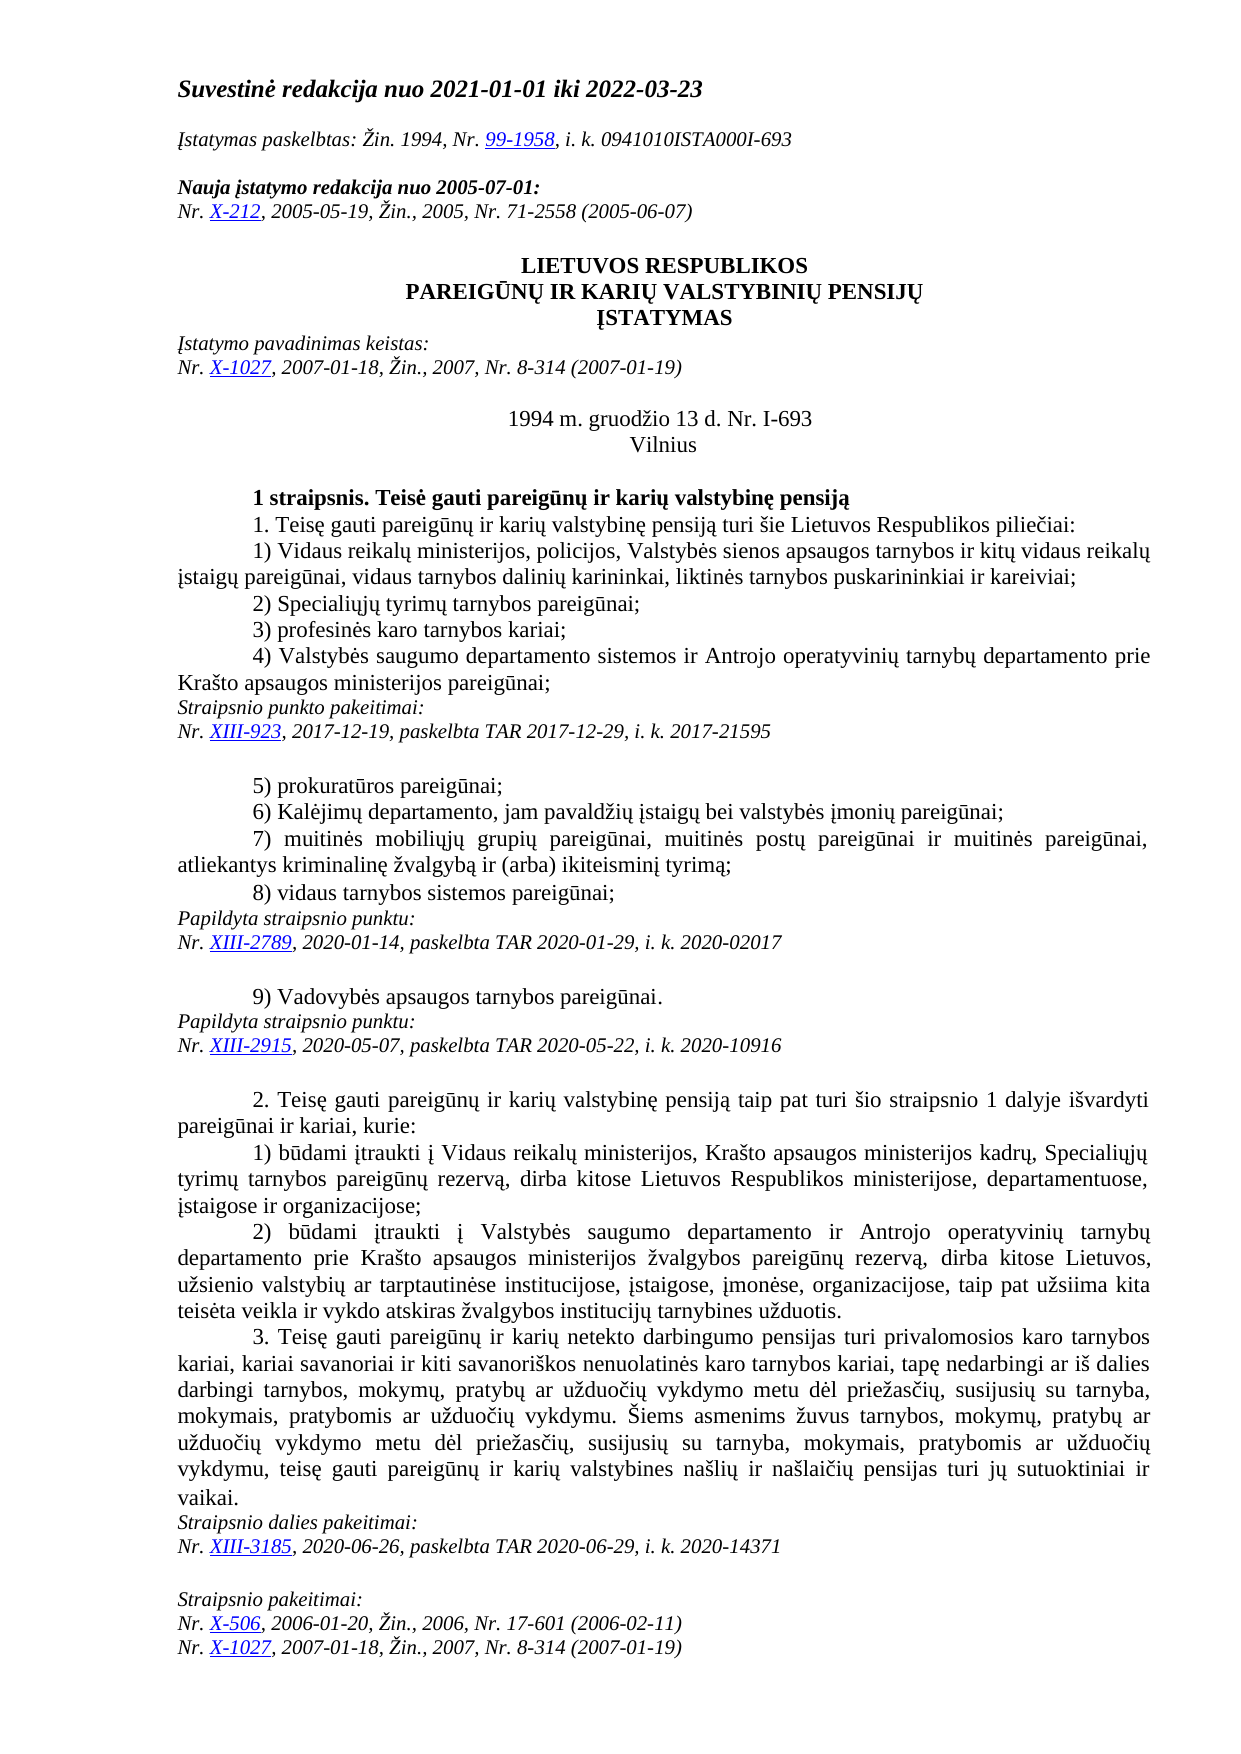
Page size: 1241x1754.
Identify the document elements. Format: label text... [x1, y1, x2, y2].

text Vilnius [177, 432, 1149, 458]
text 7) muitinės mobiliųjų grupių pareigūnai, muitinės postų pareigūnai ir muitinės pareigūnai, atliekantys kriminalinę žvalgybą ir (arba) ikiteisminį tyrimą; [177, 825, 1149, 877]
text Įstatymo pavadinimas keistas: [177, 331, 1149, 355]
text 1. Teisę gauti pareigūnų ir karių valstybinę pensiją turi šie Lietuvos Respublikos piliečiai: [177, 511, 1152, 537]
text LIETUVOS RESPUBLIKOS PAREIGŪNŲ IR KARIŲ VALSTYBINIŲ PENSIJŲ ĮSTATYMAS [177, 252, 1152, 331]
text 4) Valstybės saugumo departamento sistemos ir Antrojo operatyvinių tarnybų departamento prie Krašto apsaugos ministerijos pareigūnai; [177, 642, 1152, 695]
text 5) prokuratūros pareigūnai; [177, 772, 1152, 798]
text 1 straipsnis. Teisė gauti pareigūnų ir karių valstybinę pensiją [177, 484, 1152, 511]
text 1) būdami įtraukti į Vidaus reikalų ministerijos, Krašto apsaugos ministerijos kadrų, Specialiųjų tyrimų tarnybos pareigūnų rezervą, dirba kitose Lietuvos Respublikos ministerijose, departamentuose, įstaigose ir organizacijose; [177, 1139, 1149, 1218]
text 8) vidaus tarnybos sistemos pareigūnai; [177, 877, 1152, 906]
text Nr. X-506, 2006-01-20, Žin., 2006, Nr. 17-601 (2006-02-11) [177, 1611, 1152, 1635]
text Straipsnio pakeitimai: [177, 1587, 1152, 1611]
text Įstatymas paskelbtas: Žin. 1994, Nr. 99-1958, i. k. 0941010ISTA000I-693 [177, 127, 1152, 151]
text Nr. XIII-2789, 2020-01-14, paskelbta TAR 2020-01-29, i. k. 2020-02017 [177, 930, 1152, 954]
text Nr. XIII-923, 2017-12-19, paskelbta TAR 2017-12-29, i. k. 2017-21595 [177, 719, 1152, 743]
text Nr. X-1027, 2007-01-18, Žin., 2007, Nr. 8-314 (2007-01-19) [177, 1635, 1152, 1659]
text Papildyta straipsnio punktu: [177, 1009, 1152, 1033]
text 9) Vadovybės apsaugos tarnybos pareigūnai. [177, 983, 1152, 1009]
text Nr. X-212, 2005-05-19, Žin., 2005, Nr. 71-2558 (2005-06-07) [177, 199, 1152, 223]
text 3. Teisę gauti pareigūnų ir karių netekto darbingumo pensijas turi privalomosios karo tarnybos kariai, kariai savanoriai ir kiti savanoriškos nenuolatinės karo tarnybos kariai, tapę nedarbingi ar iš dalies darbingi tarnybos, mokymų, pratybų ar užduočių vykdymo metu dėl priežasčių, susijusių su tarnyba, mokymais, pratybomis ar užduočių vykdymu. Šiems asmenims žuvus tarnybos, mokymų, pratybų ar užduočių vykdymo metu dėl priežasčių, susijusių su tarnyba, mokymais, pratybomis ar užduočių vykdymu, teisę gauti pareigūnų ir karių valstybines našlių ir našlaičių pensijas turi jų sutuoktiniai ir vaikai. [177, 1323, 1152, 1510]
text Nr. X-1027, 2007-01-18, Žin., 2007, Nr. 8-314 (2007-01-19) [177, 355, 1152, 379]
text Straipsnio dalies pakeitimai: [177, 1510, 1152, 1534]
text Papildyta straipsnio punktu: [177, 906, 1152, 930]
text 2) Specialiųjų tyrimų tarnybos pareigūnai; [177, 590, 1152, 616]
text Straipsnio punkto pakeitimai: [177, 695, 1152, 719]
text 6) Kalėjimų departamento, jam pavaldžių įstaigų bei valstybės įmonių pareigūnai; [177, 798, 1152, 825]
text Nr. XIII-2915, 2020-05-07, paskelbta TAR 2020-05-22, i. k. 2020-10916 [177, 1033, 1152, 1057]
text 2) būdami įtraukti į Valstybės saugumo departamento ir Antrojo operatyvinių tarnybų departamento prie Krašto apsaugos ministerijos žvalgybos pareigūnų rezervą, dirba kitose Lietuvos, užsienio valstybių ar tarptautinėse institucijose, įstaigose, įmonėse, organizacijose, taip pat užsiima kita teisėta veikla ir vykdo atskiras žvalgybos institucijų tarnybines užduotis. [177, 1218, 1152, 1323]
text 3) profesinės karo tarnybos kariai; [177, 616, 1152, 642]
text Nauja įstatymo redakcija nuo 2005-07-01: [177, 175, 1149, 199]
text Suvestinė redakcija nuo 2021-01-01 iki 2022-03-23 [177, 74, 1152, 103]
text 1994 m. gruodžio 13 d. Nr. I-693 [177, 405, 1149, 432]
text 1) Vidaus reikalų ministerijos, policijos, Valstybės sienos apsaugos tarnybos ir kitų vidaus reikalų įstaigų pareigūnai, vidaus tarnybos dalinių karininkai, liktinės tarnybos puskarininkiai ir kareiviai; [177, 537, 1152, 590]
text 2. Teisę gauti pareigūnų ir karių valstybinę pensiją taip pat turi šio straipsnio 1 dalyje išvardyti pareigūnai ir kariai, kurie: [177, 1086, 1149, 1139]
text Nr. XIII-3185, 2020-06-26, paskelbta TAR 2020-06-29, i. k. 2020-14371 [177, 1534, 1152, 1558]
